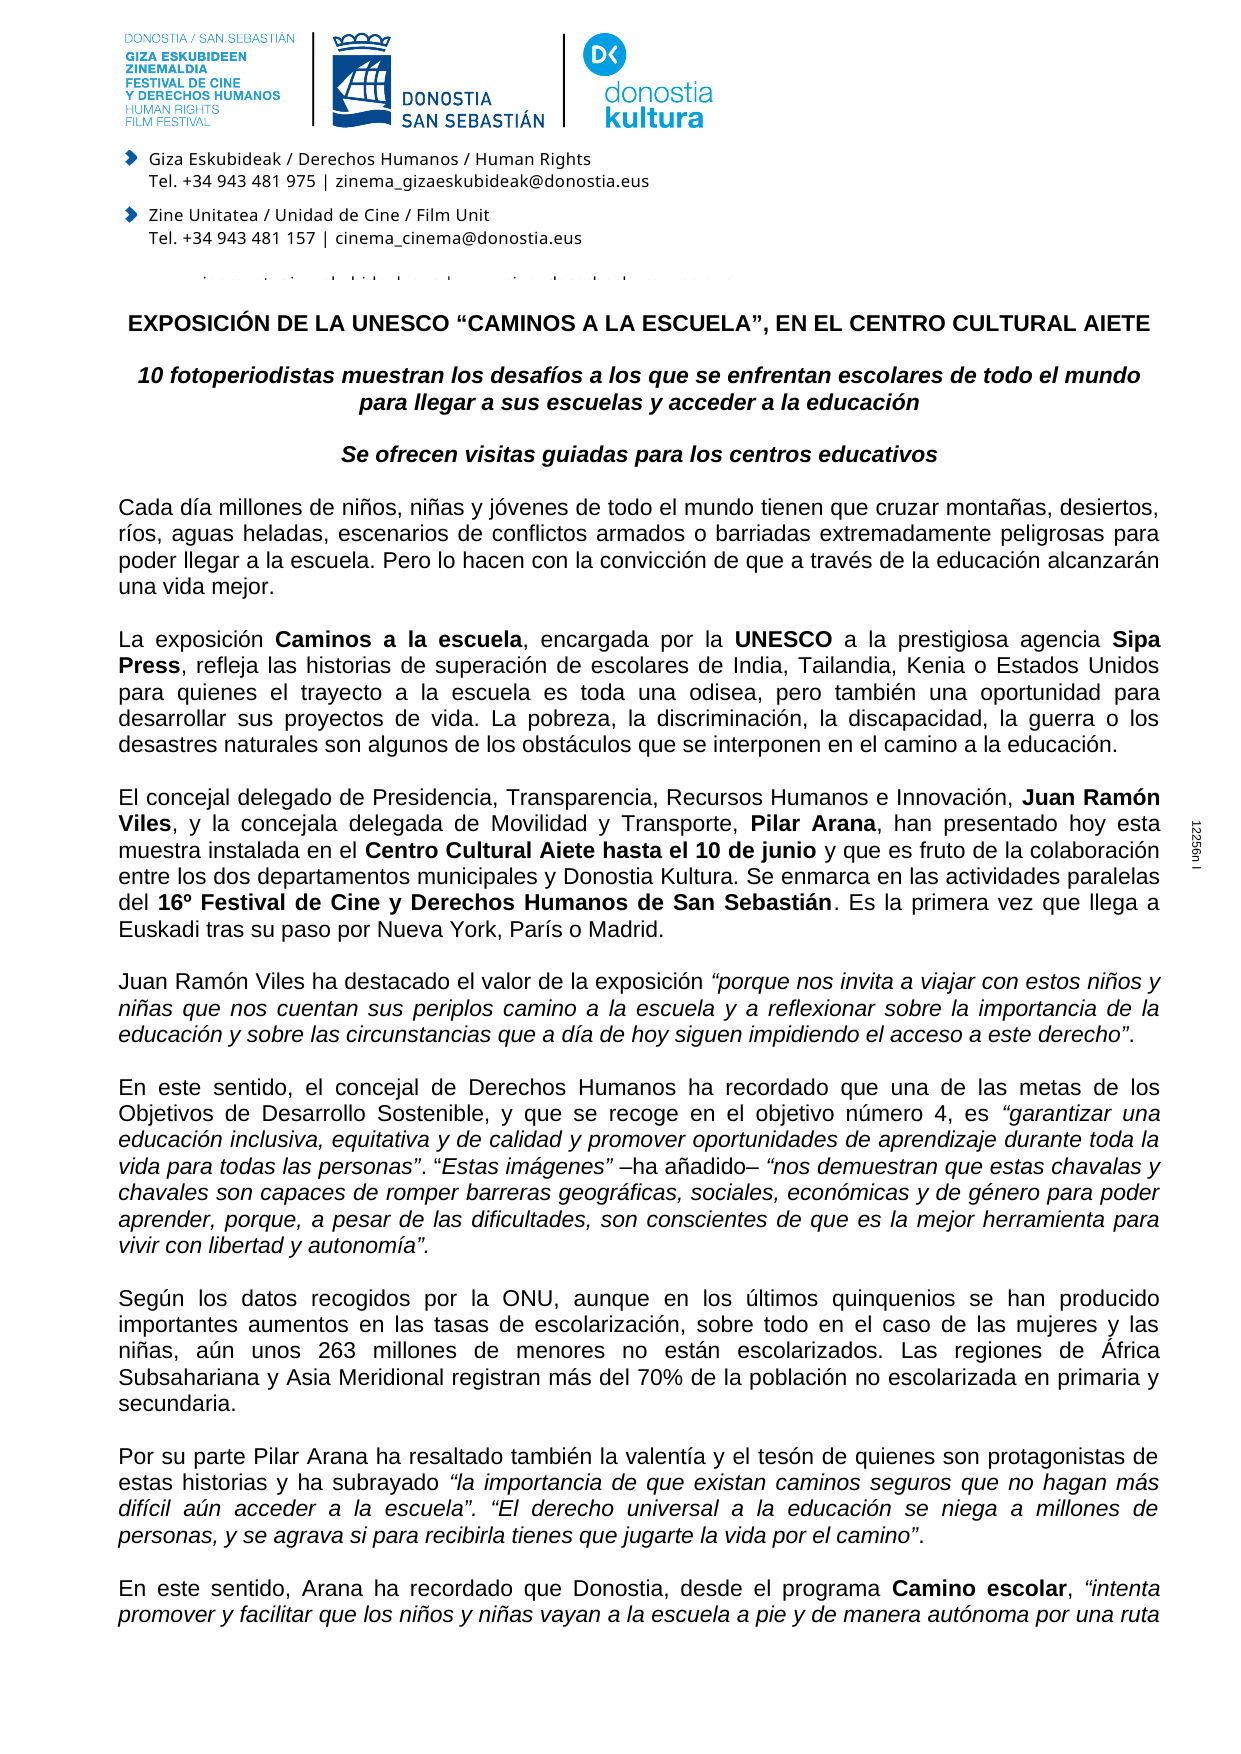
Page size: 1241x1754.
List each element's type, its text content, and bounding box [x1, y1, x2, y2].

text Cada día millones de niños, niñas y jóvenes de todo el mundo tienen que cruzar montañas, desiertos, ríos, aguas heladas, escenarios de conflictos armados o barriadas extremadamente peligrosas para poder llegar a la escuela. Pero lo hacen con la convicción de que a través de la educación alcanzarán una vida mejor. [118, 494, 1161, 599]
text En este sentido, Arana ha recordado que Donostia, desde el programa Camino escolar, “intenta promover y facilitar que los niños y niñas vayan a la escuela a pie y de manera autónoma por una ruta [118, 1574, 1161, 1627]
text El concejal delegado de Presidencia, Transparencia, Recursos Humanos e Innovación, Juan Ramón Viles, y la concejala delegada de Movilidad y Transporte, Pilar Arana, han presentado hoy esta muestra instalada en el Centro Cultural Aiete hasta el 10 de junio y que es fruto de la colaboración entre los dos departamentos municipales y Donostia Kultura. Se enmarca en las actividades paralelas del 16º Festival de Cine y Derechos Humanos de San Sebastián. Es la primera vez que llega a Euskadi tras su paso por Nueva York, París o Madrid. [118, 784, 1161, 942]
text EXPOSICIÓN DE LA UNESCO “CAMINOS A LA ESCUELA”, EN EL CENTRO CULTURAL AIETE [118, 309, 1161, 336]
text Juan Ramón Viles ha destacado el valor de la exposición “porque nos invita a viajar con estos niños y niñas que nos cuentan sus periplos camino a la escuela y a reflexionar sobre la importancia de la educación y sobre las circunstancias que a día de hoy siguen impidiendo el acceso a este derecho”. [118, 968, 1161, 1047]
picture [125, 150, 138, 166]
picture [125, 206, 138, 223]
text La exposición Caminos a la escuela, encargada por la UNESCO a la prestigiosa agencia Sipa Press, refleja las historias de superación de escolares de India, Tailandia, Kenia o Estados Unidos para quienes el trayecto a la escuela es toda una odisea, pero también una oportunidad para desarrollar sus proyectos de vida. La pobreza, la discriminación, la discapacidad, la guerra o los desastres naturales son algunos de los obstáculos que se interponen en el camino a la educación. [118, 626, 1161, 757]
picture [124, 32, 713, 129]
text 10 fotoperiodistas muestran los desafíos a los que se enfrentan escolares de todo el mundo para llegar a sus escuelas y acceder a la educación [118, 362, 1161, 415]
text Según los datos recogidos por la ONU, aunque en los últimos quinquenios se han producido importantes aumentos en las tasas de escolarización, sobre todo en el caso de las mujeres y las niñas, aún unos 263 millones de menores no están escolarizados. Las regiones de África Subsahariana y Asia Meridional registran más del 70% de la población no escolarizada en primaria y secundaria. [118, 1284, 1161, 1416]
text Se ofrecen visitas guiadas para los centros educativos [118, 441, 1161, 468]
text Por su parte Pilar Arana ha resaltado también la valentía y el tesón de quienes son protagonistas de estas historias y ha subrayado “la importancia de que existan caminos seguros que no hagan más difícil aún acceder a la escuela”. “El derecho universal a la educación se niega a millones de personas, y se agrava si para recibirla tienes que jugarte la vida por el camino”. [118, 1443, 1161, 1548]
text En este sentido, el concejal de Derechos Humanos ha recordado que una de las metas de los Objetivos de Desarrollo Sostenible, y que se recoge en el objetivo número 4, es “garantizar una educación inclusiva, equitativa y de calidad y promover oportunidades de aprendizaje durante toda la vida para todas las personas”. “Estas imágenes” –ha añadido– “nos demuestran que estas chavalas y chavales son capaces de romper barreras geográficas, sociales, económicas y de género para poder aprender, porque, a pesar de las dificultades, son conscientes de que es la mejor herramienta para vivir con libertad y autonomía”. [118, 1074, 1161, 1258]
picture [609, 46, 616, 63]
picture [593, 46, 606, 63]
